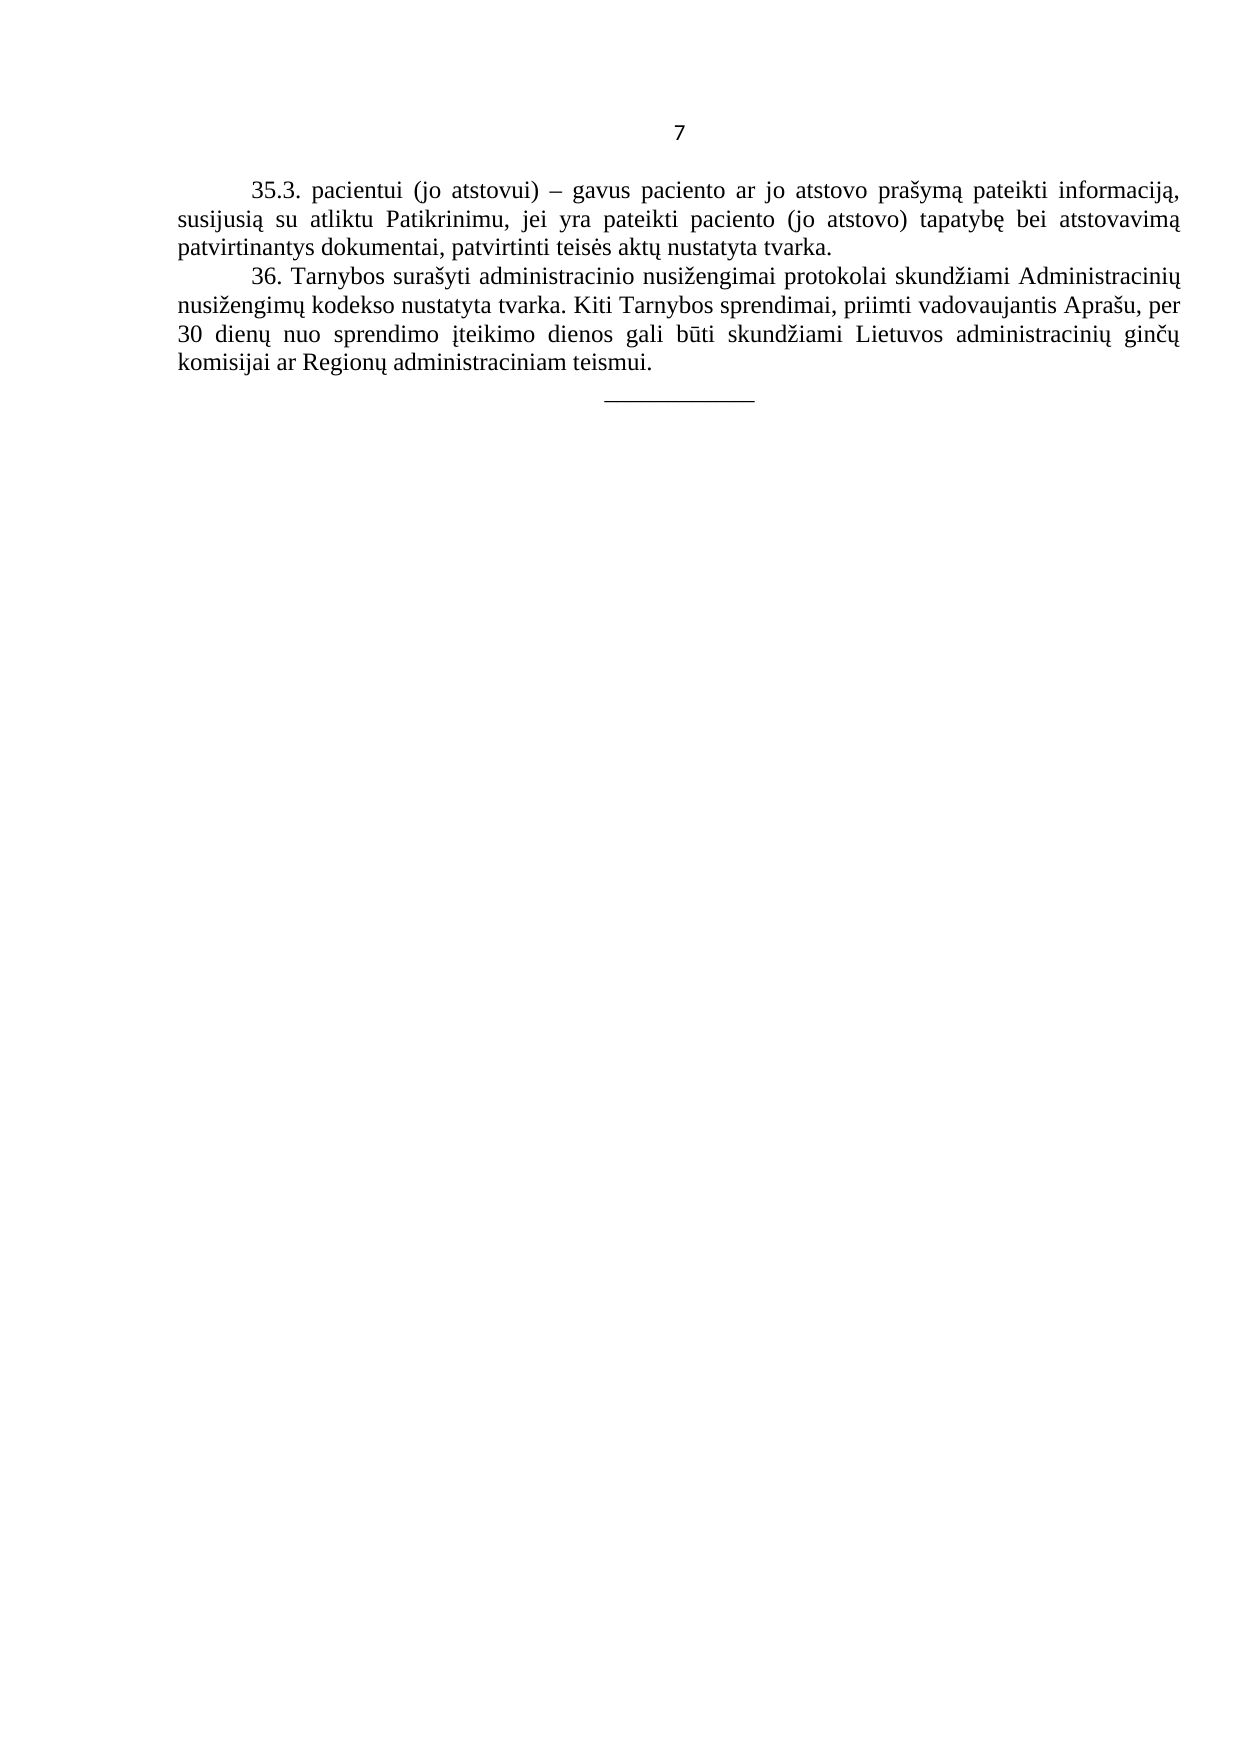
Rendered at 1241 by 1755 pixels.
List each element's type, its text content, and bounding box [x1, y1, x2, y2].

text ____________ [177, 376, 1181, 405]
text 35.3. pacientui (jo atstovui) – gavus paciento ar jo atstovo prašymą pateikti informaciją, susijusią su atliktu Patikrinimu, jei yra pateikti paciento (jo atstovo) tapatybę bei atstovavimą patvirtinantys dokumentai, patvirtinti teisės aktų nustatyta tvarka. [177, 175, 1181, 261]
text 36. Tarnybos surašyti administracinio nusižengimai protokolai skundžiami Administracinių nusižengimų kodekso nustatyta tvarka. Kiti Tarnybos sprendimai, priimti vadovaujantis Aprašu, per 30 dienų nuo sprendimo įteikimo dienos gali būti skundžiami Lietuvos administracinių ginčų komisijai ar Regionų administraciniam teismui. [177, 261, 1181, 376]
